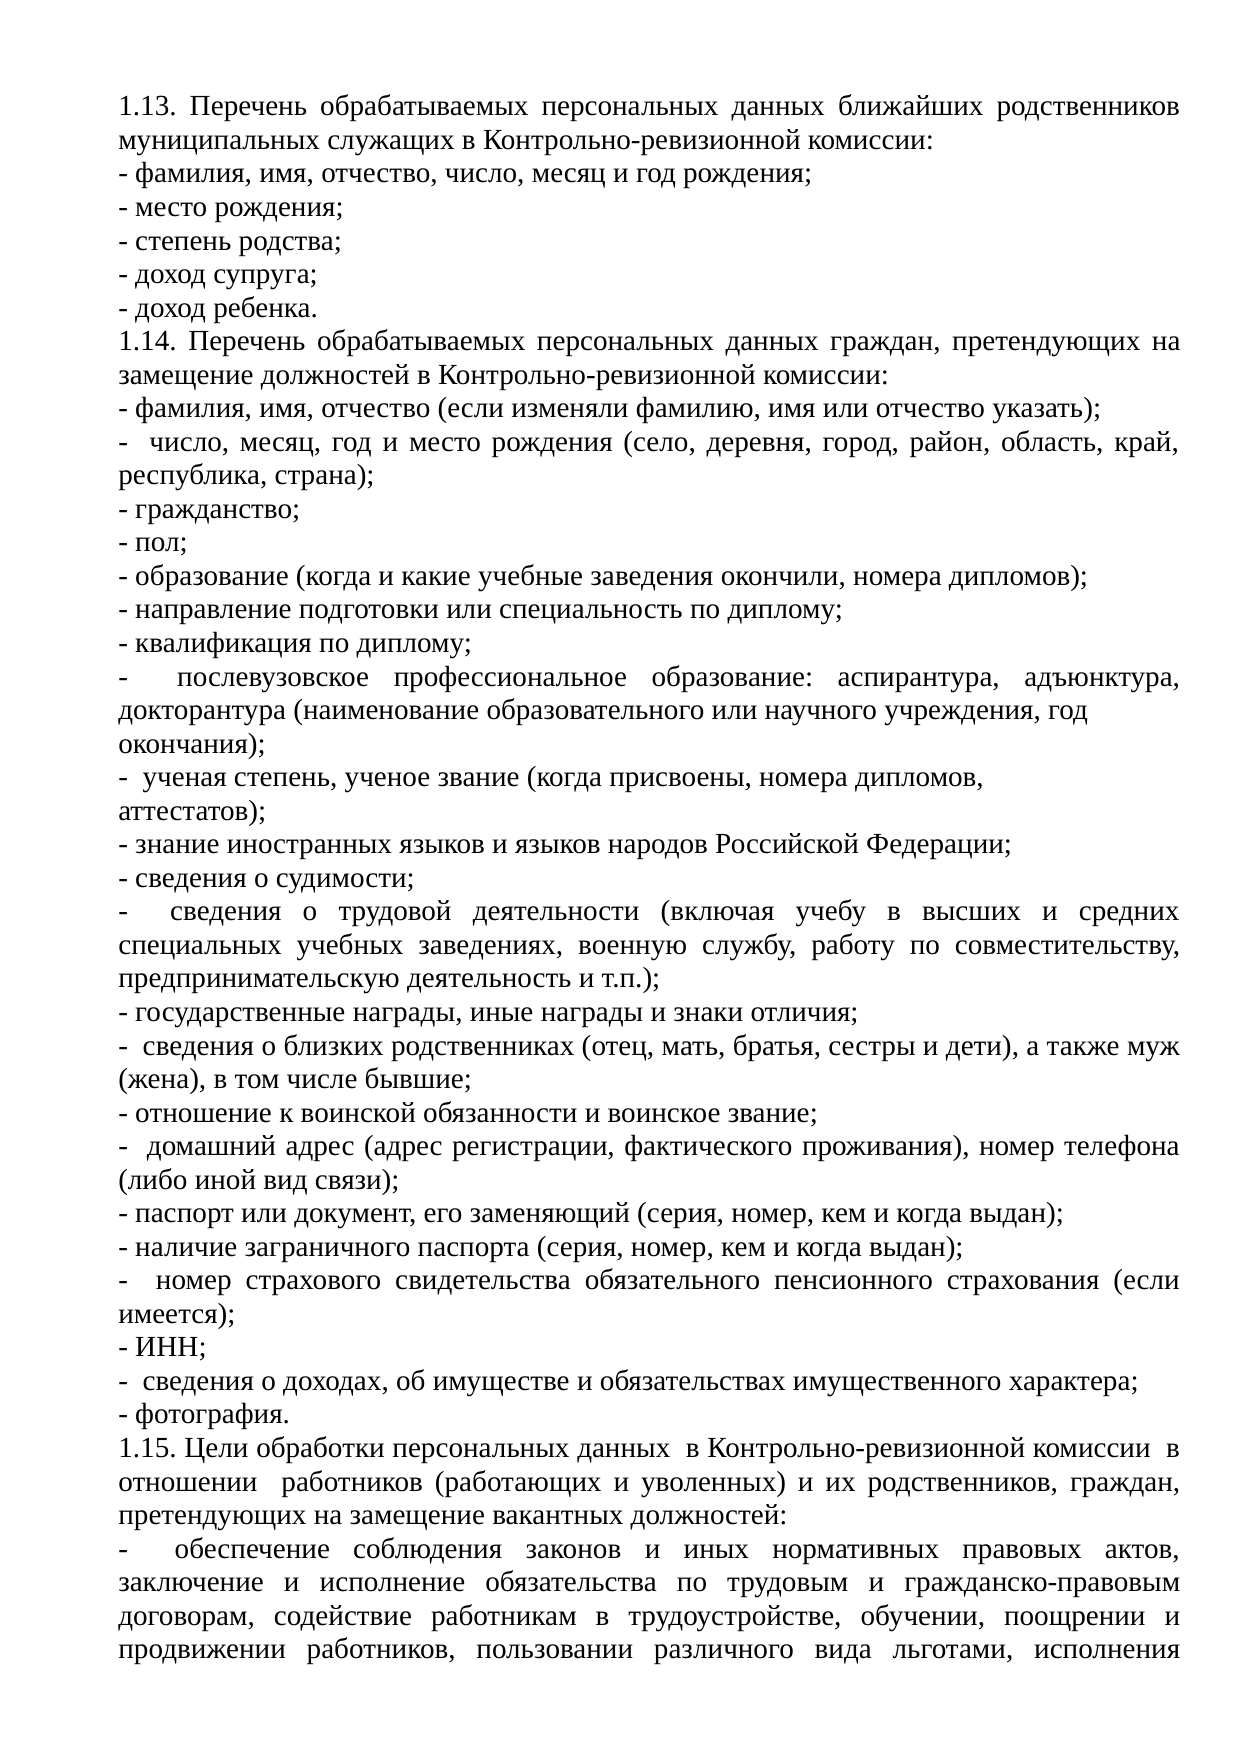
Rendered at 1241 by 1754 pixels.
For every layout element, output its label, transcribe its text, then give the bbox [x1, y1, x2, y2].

text аттестатов); [118, 793, 1181, 826]
text - число, месяц, год и место рождения (село, деревня, город, район, область, край, республика, страна); [118, 424, 1181, 491]
text - место рождения; [118, 189, 1181, 223]
text - послевузовское профессиональное образование: аспирантура, адъюнктура, докторантура (наименование образовательного или научного учреждения, год [118, 659, 1181, 726]
text - фамилия, имя, отчество (если изменяли фамилию, имя или отчество указать); [118, 390, 1181, 424]
text - обеспечение соблюдения законов и иных нормативных правовых актов, заключение и исполнение обязательства по трудовым и гражданско-правовым договорам, содействие работникам в трудоустройстве, обучении, поощрении и продвижении работников, пользовании различного вида льготами, исполнения [118, 1531, 1181, 1665]
text - наличие заграничного паспорта (серия, номер, кем и когда выдан); [118, 1229, 1181, 1262]
text 1.15. Цели обработки персональных данных в Контрольно-ревизионной комиссии в отношении работников (работающих и уволенных) и их родственников, граждан, претендующих на замещение вакантных должностей: [118, 1430, 1181, 1531]
text - сведения о судимости; [118, 860, 1181, 893]
text - фотография. [118, 1397, 1181, 1430]
text - доход супруга; [118, 256, 1181, 290]
text - номер страхового свидетельства обязательного пенсионного страхования (если имеется); [118, 1262, 1181, 1329]
text - паспорт или документ, его заменяющий (серия, номер, кем и когда выдан); [118, 1195, 1181, 1229]
text - сведения о доходах, об имуществе и обязательствах имущественного характера; [118, 1363, 1181, 1397]
text - направление подготовки или специальность по диплому; [118, 592, 1181, 625]
text окончания); [118, 726, 1181, 759]
text - степень родства; [118, 223, 1181, 256]
text - отношение к воинской обязанности и воинское звание; [118, 1095, 1181, 1128]
text - домашний адрес (адрес регистрации, фактического проживания), номер телефона (либо иной вид связи); [118, 1128, 1181, 1195]
text - сведения о близких родственниках (отец, мать, братья, сестры и дети), а также муж (жена), в том числе бывшие; [118, 1028, 1181, 1095]
text - доход ребенка. [118, 290, 1181, 323]
text - пол; [118, 524, 1181, 558]
text - сведения о трудовой деятельности (включая учебу в высших и средних специальных учебных заведениях, военную службу, работу по совместительству, предпринимательскую деятельность и т.п.); [118, 893, 1181, 994]
text - фамилия, имя, отчество, число, месяц и год рождения; [118, 156, 1181, 189]
text - государственные награды, иные награды и знаки отличия; [118, 994, 1181, 1028]
text - квалификация по диплому; [118, 625, 1181, 659]
text - гражданство; [118, 491, 1181, 524]
text - ученая степень, ученое звание (когда присвоены, номера дипломов, [118, 759, 1181, 793]
text - образование (когда и какие учебные заведения окончили, номера дипломов); [118, 558, 1181, 592]
text - знание иностранных языков и языков народов Российской Федерации; [118, 826, 1181, 860]
text 1.13. Перечень обрабатываемых персональных данных ближайших родственников муниципальных служащих в Контрольно-ревизионной комиссии: [118, 88, 1181, 156]
text 1.14. Перечень обрабатываемых персональных данных граждан, претендующих на замещение должностей в Контрольно-ревизионной комиссии: [118, 323, 1181, 390]
text - ИНН; [118, 1329, 1181, 1363]
